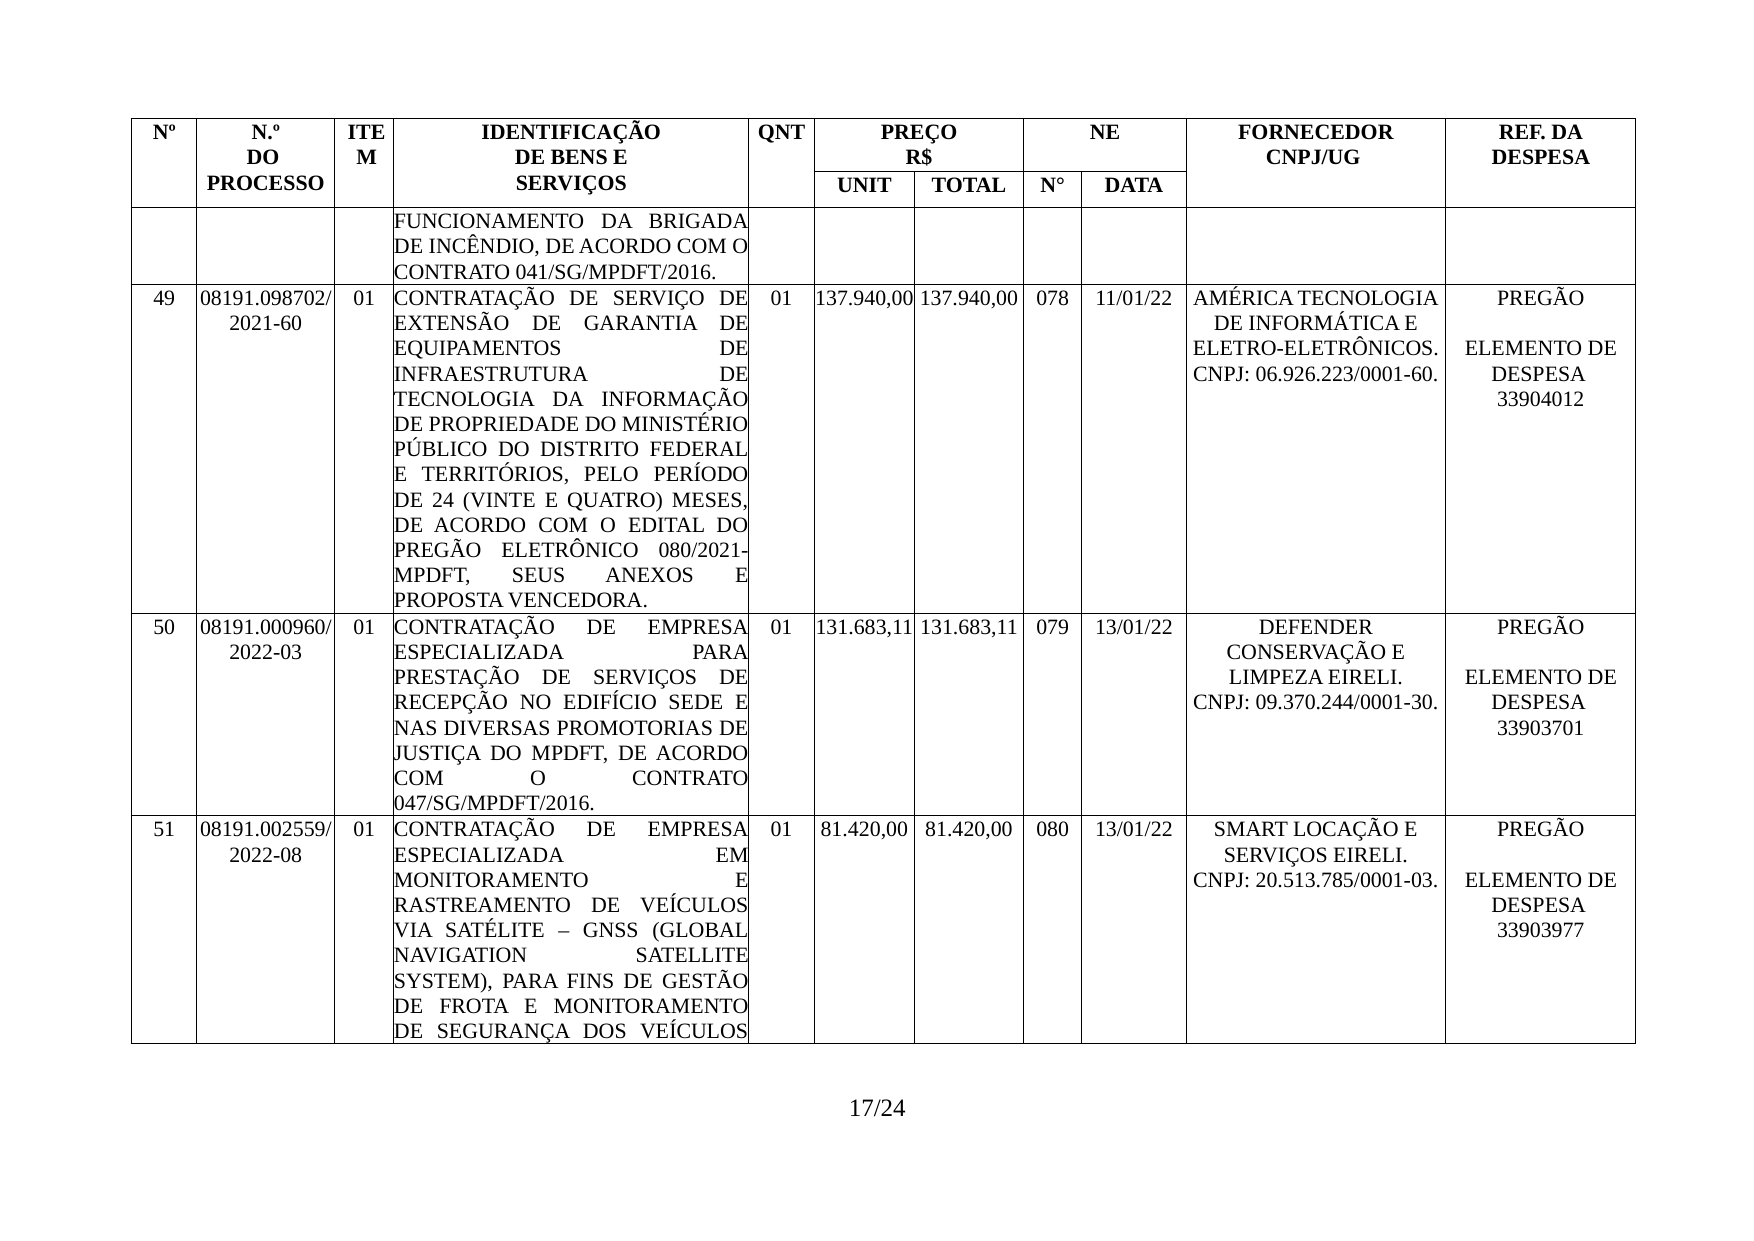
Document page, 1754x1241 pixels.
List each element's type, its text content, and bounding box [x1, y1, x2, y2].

table_cell PREGÃO ELEMENTO DE DESPESA 33904012 [1446, 285, 1635, 613]
table_cell [1446, 208, 1635, 284]
table_header NE [1024, 119, 1186, 171]
table_cell 078 [1024, 285, 1081, 613]
table_cell 137.940,00 [815, 285, 914, 613]
table_cell 08191.000960/2022-03 [197, 614, 334, 815]
table_cell DATA [1082, 172, 1186, 207]
table_cell 08191.098702/2021-60 [197, 285, 334, 613]
table_cell [197, 208, 334, 284]
table_cell N° [1024, 172, 1081, 207]
table_cell 01 [749, 285, 814, 613]
table_cell 01 [335, 614, 393, 815]
table_cell [132, 208, 196, 284]
table_cell 01 [749, 816, 814, 1043]
table_cell CONTRATAÇÃO DE EMPRESA ESPECIALIZADA PARA PRESTAÇÃO DE SERVIÇOS DE RECEPÇÃO NO EDIFÍCIO SEDE E NAS DIVERSAS PROMOTORIAS DE JUSTIÇA DO MPDFT, DE ACORDO COM O CONTRATO 047/SG/MPDFT/2016. [394, 614, 748, 815]
table_cell 81.420,00 [915, 816, 1023, 1043]
table_cell [915, 208, 1023, 284]
table_cell SMART LOCAÇÃO E SERVIÇOS EIRELI. CNPJ: 20.513.785/0001-03. [1187, 816, 1445, 1043]
table_cell 131.683,11 [815, 614, 914, 815]
table_cell TOTAL [915, 172, 1023, 207]
table_cell DEFENDER CONSERVAÇÃO E LIMPEZA EIRELI. CNPJ: 09.370.244/0001-30. [1187, 614, 1445, 815]
table_cell 50 [132, 614, 196, 815]
table_cell 13/01/22 [1082, 816, 1186, 1043]
table_cell UNIT [815, 172, 914, 207]
table_cell FUNCIONAMENTO DA BRIGADA DE INCÊNDIO, DE ACORDO COM O CONTRATO 041/SG/MPDFT/2016. [394, 208, 748, 284]
table_cell 51 [132, 816, 196, 1043]
table_cell AMÉRICA TECNOLOGIA DE INFORMÁTICA E ELETRO-ELETRÔNICOS. CNPJ: 06.926.223/0001-60. [1187, 285, 1445, 613]
table_cell [815, 208, 914, 284]
table_cell 079 [1024, 614, 1081, 815]
table_header IDENTIFICAÇÃO DE BENS E SERVIÇOS [394, 119, 748, 207]
table_cell 131.683,11 [915, 614, 1023, 815]
table_cell [1082, 208, 1186, 284]
table_cell [1024, 208, 1081, 284]
table_cell PREGÃO ELEMENTO DE DESPESA 33903977 [1446, 816, 1635, 1043]
table_header FORNECEDOR CNPJ/UG [1187, 119, 1445, 207]
table_header QNT [749, 119, 814, 207]
table_cell PREGÃO ELEMENTO DE DESPESA 33903701 [1446, 614, 1635, 815]
table_cell CONTRATAÇÃO DE EMPRESA ESPECIALIZADA EM MONITORAMENTO E RASTREAMENTO DE VEÍCULOS VIA SATÉLITE – GNSS (GLOBAL NAVIGATION SATELLITE SYSTEM), PARA FINS DE GESTÃO DE FROTA E MONITORAMENTO DE SEGURANÇA DOS VEÍCULOS [394, 816, 748, 1043]
table_cell 49 [132, 285, 196, 613]
table_header REF. DA DESPESA [1446, 119, 1635, 207]
table_header Nº [132, 119, 196, 207]
table_cell 137.940,00 [915, 285, 1023, 613]
table_cell 81.420,00 [815, 816, 914, 1043]
table_cell [335, 208, 393, 284]
table_cell CONTRATAÇÃO DE SERVIÇO DE EXTENSÃO DE GARANTIA DE EQUIPAMENTOS DE INFRAESTRUTURA DE TECNOLOGIA DA INFORMAÇÃO DE PROPRIEDADE DO MINISTÉRIO PÚBLICO DO DISTRITO FEDERAL E TERRITÓRIOS, PELO PERÍODO DE 24 (VINTE E QUATRO) MESES, DE ACORDO COM O EDITAL DO PREGÃO ELETRÔNICO 080/2021-MPDFT, SEUS ANEXOS E PROPOSTA VENCEDORA. [394, 285, 748, 613]
table_cell 08191.002559/2022-08 [197, 816, 334, 1043]
table_cell 11/01/22 [1082, 285, 1186, 613]
table_cell [1187, 208, 1445, 284]
table_header ITEM [335, 119, 393, 207]
table_cell 01 [335, 816, 393, 1043]
table_cell 01 [749, 614, 814, 815]
table_cell 13/01/22 [1082, 614, 1186, 815]
table_cell [749, 208, 814, 284]
table_cell 01 [335, 285, 393, 613]
table_header N.º DO PROCESSO [197, 119, 334, 207]
table_cell 080 [1024, 816, 1081, 1043]
table_header PREÇO R$ [815, 119, 1023, 171]
